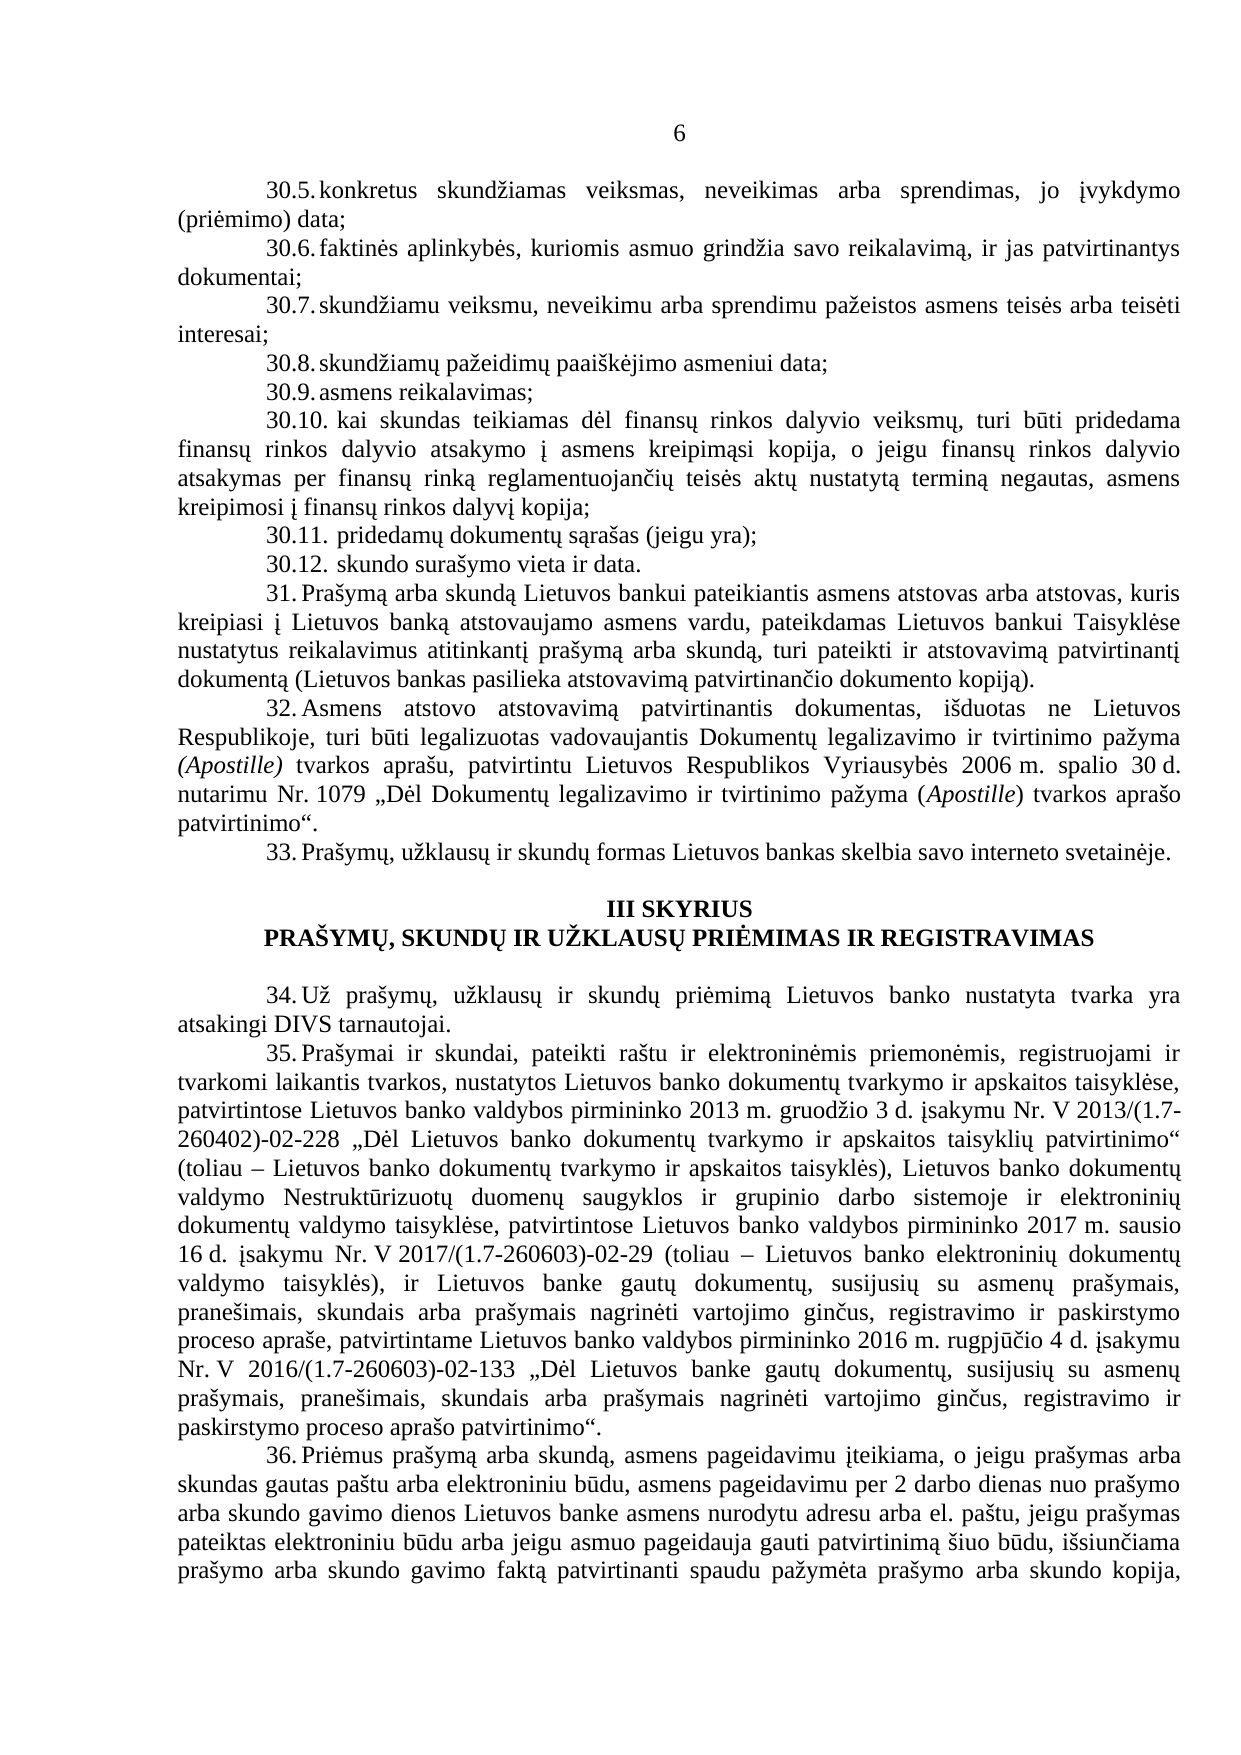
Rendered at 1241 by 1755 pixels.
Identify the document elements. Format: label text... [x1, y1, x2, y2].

text 30.9. asmens reikalavimas; [177, 377, 1181, 406]
text 30.6. faktinės aplinkybės, kuriomis asmuo grindžia savo reikalavimą, ir jas patvirtinantys dokumentai; [177, 233, 1181, 291]
text PRAŠYMŲ, SKUNDŲ IR UŽKLAUSŲ PRIĖMIMAS IR REGISTRAVIMAS [177, 923, 1181, 952]
text 30.11. pridedamų dokumentų sąrašas (jeigu yra); [177, 521, 1181, 549]
text 30.8. skundžiamų pažeidimų paaiškėjimo asmeniui data; [177, 348, 1181, 377]
text 35. Prašymai ir skundai, pateikti raštu ir elektroninėmis priemonėmis, registruojami ir tvarkomi laikantis tvarkos, nustatytos Lietuvos banko dokumentų tvarkymo ir apskaitos taisyklėse, patvirtintose Lietuvos banko valdybos pirmininko 2013 m. gruodžio 3 d. įsakymu Nr. V 2013/(1.7-260402)-02-228 „Dėl Lietuvos banko dokumentų tvarkymo ir apskaitos taisyklių patvirtinimo“ (toliau – Lietuvos banko dokumentų tvarkymo ir apskaitos taisyklės), Lietuvos banko dokumentų valdymo Nestruktūrizuotų duomenų saugyklos ir grupinio darbo sistemoje ir elektroninių dokumentų valdymo taisyklėse, patvirtintose Lietuvos banko valdybos pirmininko 2017 m. sausio 16 d. įsakymu Nr. V 2017/(1.7-260603)-02-29 (toliau – Lietuvos banko elektroninių dokumentų valdymo taisyklės), ir Lietuvos banke gautų dokumentų, susijusių su asmenų prašymais, pranešimais, skundais arba prašymais nagrinėti vartojimo ginčus, registravimo ir paskirstymo proceso apraše, patvirtintame Lietuvos banko valdybos pirmininko 2016 m. rugpjūčio 4 d. įsakymu Nr. V 2016/(1.7-260603)-02-133 „Dėl Lietuvos banke gautų dokumentų, susijusių su asmenų prašymais, pranešimais, skundais arba prašymais nagrinėti vartojimo ginčus, registravimo ir paskirstymo proceso aprašo patvirtinimo“. [177, 1038, 1181, 1441]
text 30.5. konkretus skundžiamas veiksmas, neveikimas arba sprendimas, jo įvykdymo (priėmimo) data; [177, 176, 1181, 233]
text 31. Prašymą arba skundą Lietuvos bankui pateikiantis asmens atstovas arba atstovas, kuris kreipiasi į Lietuvos banką atstovaujamo asmens vardu, pateikdamas Lietuvos bankui Taisyklėse nustatytus reikalavimus atitinkantį prašymą arba skundą, turi pateikti ir atstovavimą patvirtinantį dokumentą (Lietuvos bankas pasilieka atstovavimą patvirtinančio dokumento kopiją). [177, 578, 1181, 693]
text 33. Prašymų, užklausų ir skundų formas Lietuvos bankas skelbia savo interneto svetainėje. [177, 837, 1181, 866]
text 34. Už prašymų, užklausų ir skundų priėmimą Lietuvos banko nustatyta tvarka yra atsakingi DIVS tarnautojai. [177, 981, 1181, 1038]
text III SKYRIUS [177, 894, 1181, 923]
text 30.7. skundžiamu veiksmu, neveikimu arba sprendimu pažeistos asmens teisės arba teisėti interesai; [177, 291, 1181, 348]
text 30.12. skundo surašymo vieta ir data. [177, 549, 1181, 578]
text 36. Priėmus prašymą arba skundą, asmens pageidavimu įteikiama, o jeigu prašymas arba skundas gautas paštu arba elektroniniu būdu, asmens pageidavimu per 2 darbo dienas nuo prašymo arba skundo gavimo dienos Lietuvos banke asmens nurodytu adresu arba el. paštu, jeigu prašymas pateiktas elektroniniu būdu arba jeigu asmuo pageidauja gauti patvirtinimą šiuo būdu, išsiunčiama prašymo arba skundo gavimo faktą patvirtinanti spaudu pažymėta prašymo arba skundo kopija, [177, 1441, 1181, 1584]
text 32. Asmens atstovo atstovavimą patvirtinantis dokumentas, išduotas ne Lietuvos Respublikoje, turi būti legalizuotas vadovaujantis Dokumentų legalizavimo ir tvirtinimo pažyma (Apostille) tvarkos aprašu, patvirtintu Lietuvos Respublikos Vyriausybės 2006 m. spalio 30 d. nutarimu Nr. 1079 „Dėl Dokumentų legalizavimo ir tvirtinimo pažyma (Apostille) tvarkos aprašo patvirtinimo“. [177, 693, 1181, 837]
text 30.10. kai skundas teikiamas dėl finansų rinkos dalyvio veiksmų, turi būti pridedama finansų rinkos dalyvio atsakymo į asmens kreipimąsi kopija, o jeigu finansų rinkos dalyvio atsakymas per finansų rinką reglamentuojančių teisės aktų nustatytą terminą negautas, asmens kreipimosi į finansų rinkos dalyvį kopija; [177, 406, 1181, 521]
